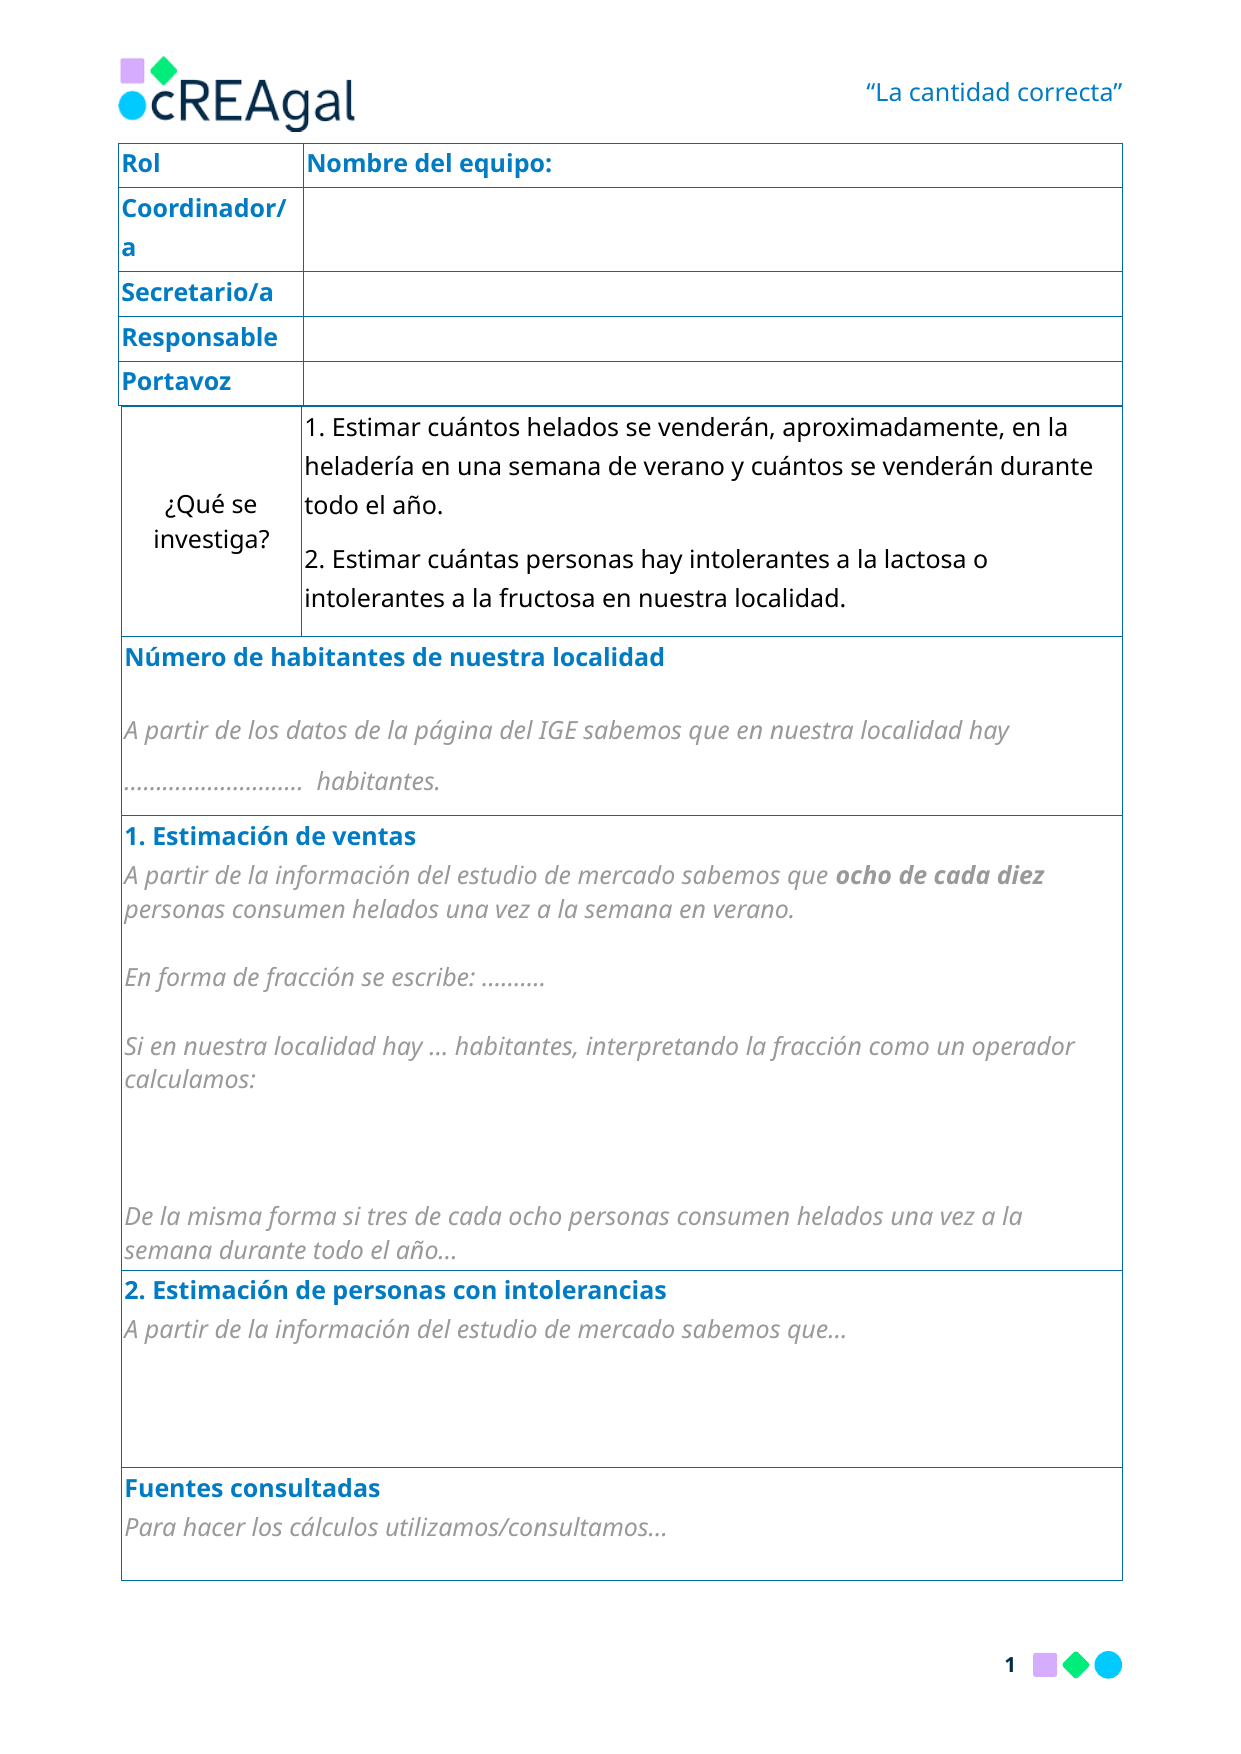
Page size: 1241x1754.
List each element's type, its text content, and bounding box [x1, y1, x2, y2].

table_cell 1. Estimación de ventas A partir de la información del estudio de mercado sabemos que ocho de cada diez personas consumen helados una vez a la semana en verano. En forma de fracción se escribe: ………. Si en nuestra localidad hay … habitantes, interpretando la fracción como un operador calculamos: De la misma forma si tres de cada ocho personas consumen helados una vez a la semana durante todo el año... [122, 816, 1122, 1269]
table_cell Número de habitantes de nuestra localidad A partir de los datos de la página del IGE sabemos que en nuestra localidad hay ………………………. habitantes. [122, 637, 1122, 815]
table_cell [304, 362, 1122, 405]
table_cell [304, 272, 1122, 316]
table_cell Fuentes consultadas Para hacer los cálculos utilizamos/consultamos... [122, 1468, 1122, 1579]
table_header ¿Qué se investiga? [122, 407, 301, 636]
table_header 1. Estimar cuántos helados se venderán, aproximadamente, en la heladería en una semana de verano y cuántos se venderán durante todo el año. 2. Estimar cuántas personas hay intolerantes a la lactosa o intolerantes a la fructosa en nuestra localidad. [302, 407, 1122, 636]
table_header Rol [119, 144, 303, 187]
table_cell 2. Estimación de personas con intolerancias A partir de la información del estudio de mercado sabemos que… [122, 1271, 1122, 1467]
table_cell [304, 317, 1122, 361]
table_header Nombre del equipo: [304, 144, 1122, 187]
table_cell [304, 188, 1122, 271]
table_cell Portavoz [119, 362, 303, 405]
picture [118, 56, 355, 132]
table_cell Responsable [119, 317, 303, 361]
table_cell Secretario/a [119, 272, 303, 316]
table_cell Coordinador/a [119, 188, 303, 271]
